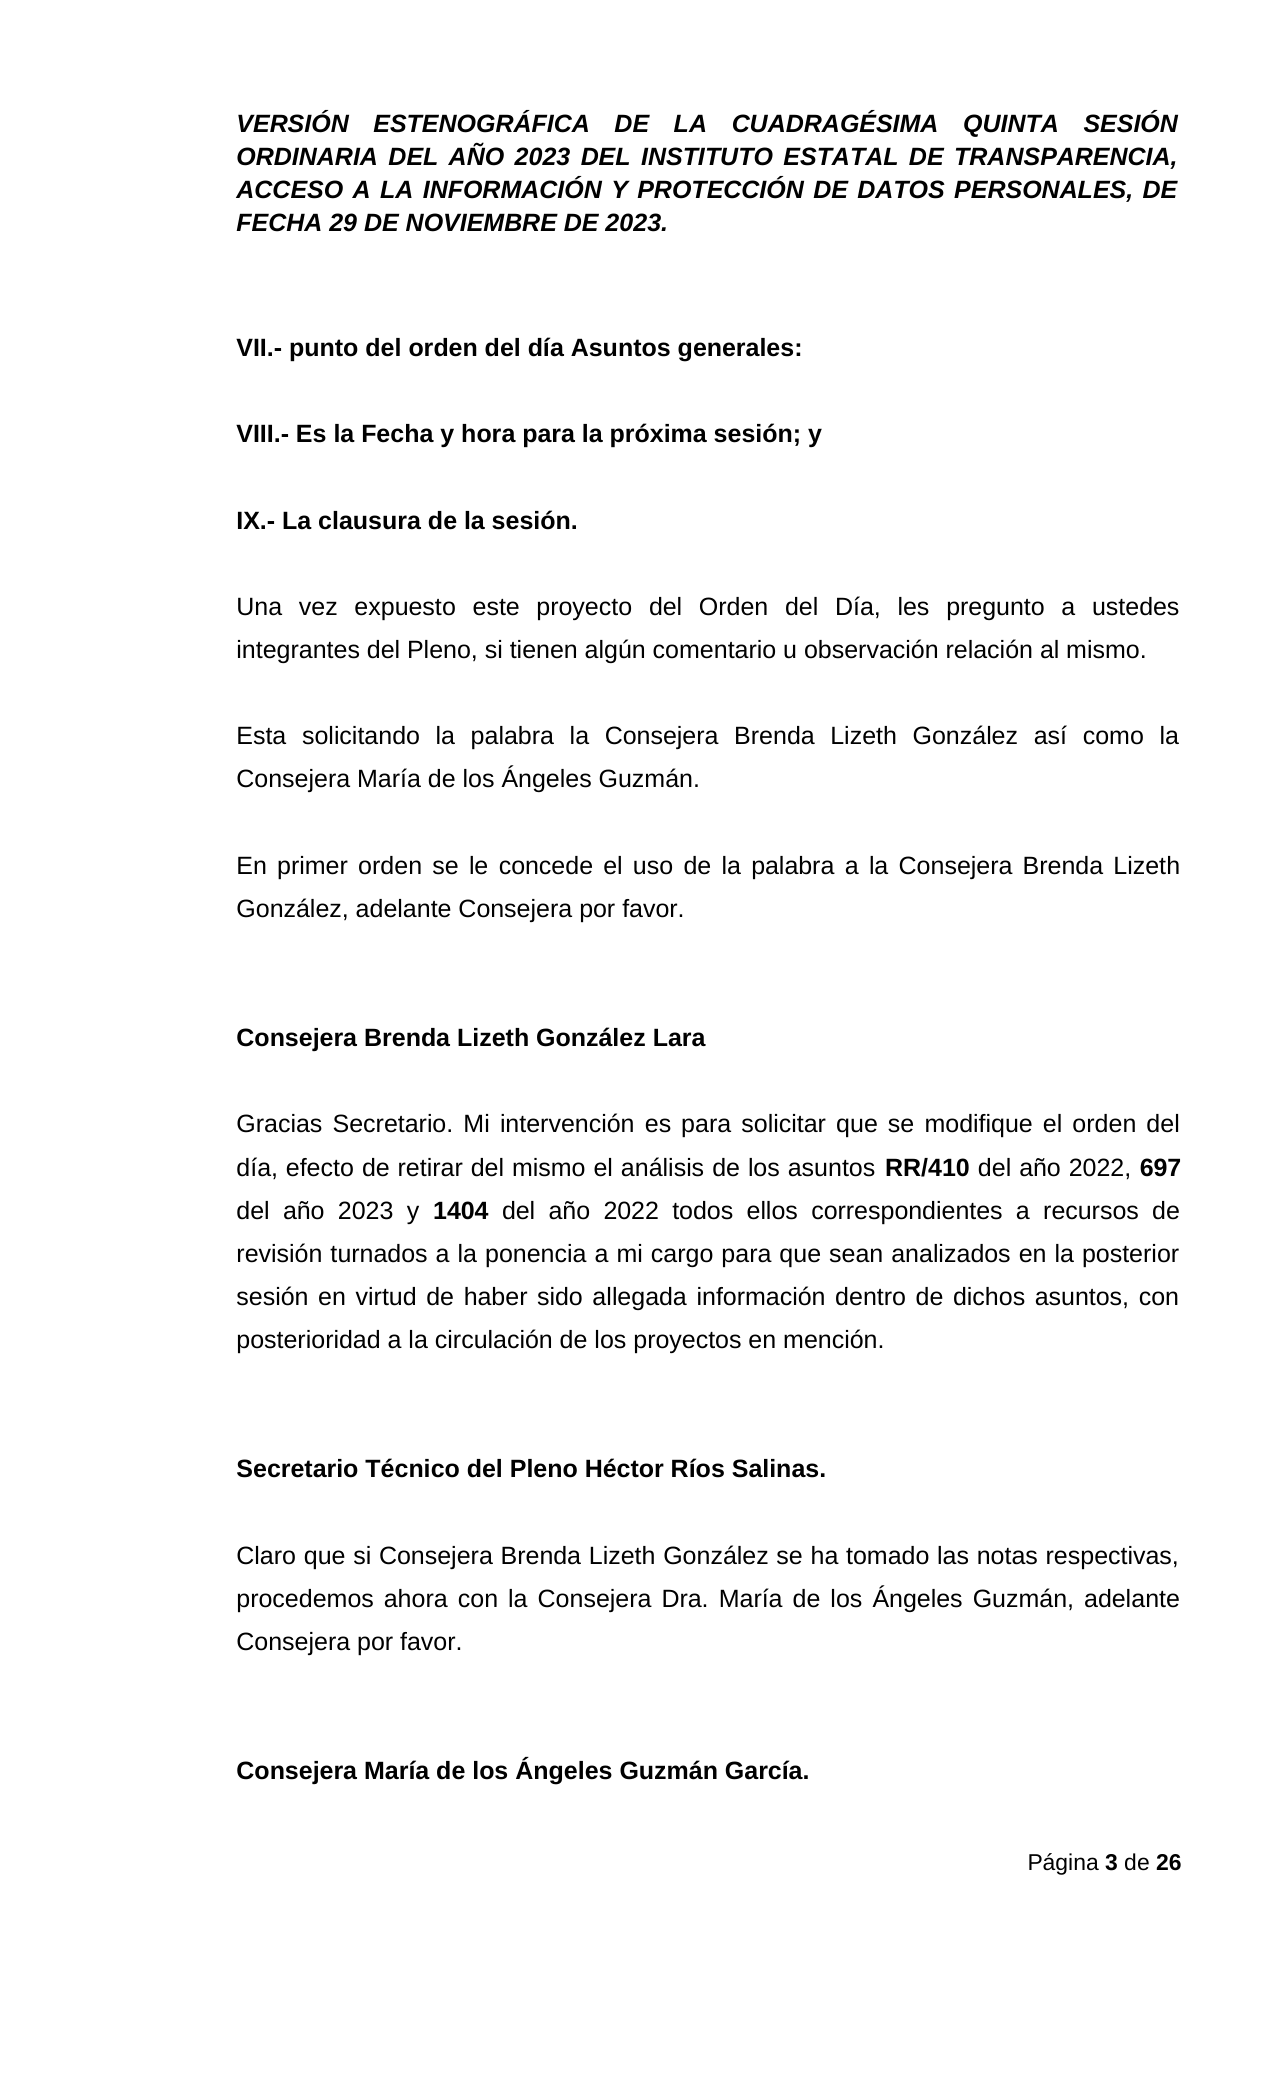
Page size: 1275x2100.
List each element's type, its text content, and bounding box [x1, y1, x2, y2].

text Secretario Técnico del Pleno Héctor Ríos Salinas. [236, 1454, 1181, 1483]
text VIII.- Es la Fecha y hora para la próxima sesión; y [236, 419, 1181, 448]
text Consejera María de los Ángeles Guzmán García. [236, 1756, 1181, 1785]
text Gracias Secretario. Mi intervención es para solicitar que se modifique el orden del día, efecto de retirar del mismo el análisis de los asuntos RR/410 del año 2022, 697 del año 2023 y 1404 del año 2022 todos ellos correspondientes a recursos de revisión turnados a la ponencia a mi cargo para que sean analizados en la posterior sesión en virtud de haber sido allegada información dentro de dichos asuntos, con posterioridad a la circulación de los proyectos en mención. [236, 1109, 1181, 1354]
text VII.- punto del orden del día Asuntos generales: [236, 333, 1181, 362]
text IX.- La clausura de la sesión. [236, 506, 1181, 534]
text Esta solicitando la palabra la Consejera Brenda Lizeth González así como la Consejera María de los Ángeles Guzmán. [236, 721, 1181, 793]
text Una vez expuesto este proyecto del Orden del Día, les pregunto a ustedes integrantes del Pleno, si tienen algún comentario u observación relación al mismo. [236, 592, 1181, 664]
text Claro que si Consejera Brenda Lizeth González se ha tomado las notas respectivas, procedemos ahora con la Consejera Dra. María de los Ángeles Guzmán, adelante Consejera por favor. [236, 1541, 1181, 1656]
text En primer orden se le concede el uso de la palabra a la Consejera Brenda Lizeth González, adelante Consejera por favor. [236, 851, 1181, 923]
text Consejera Brenda Lizeth González Lara [236, 1023, 1181, 1052]
